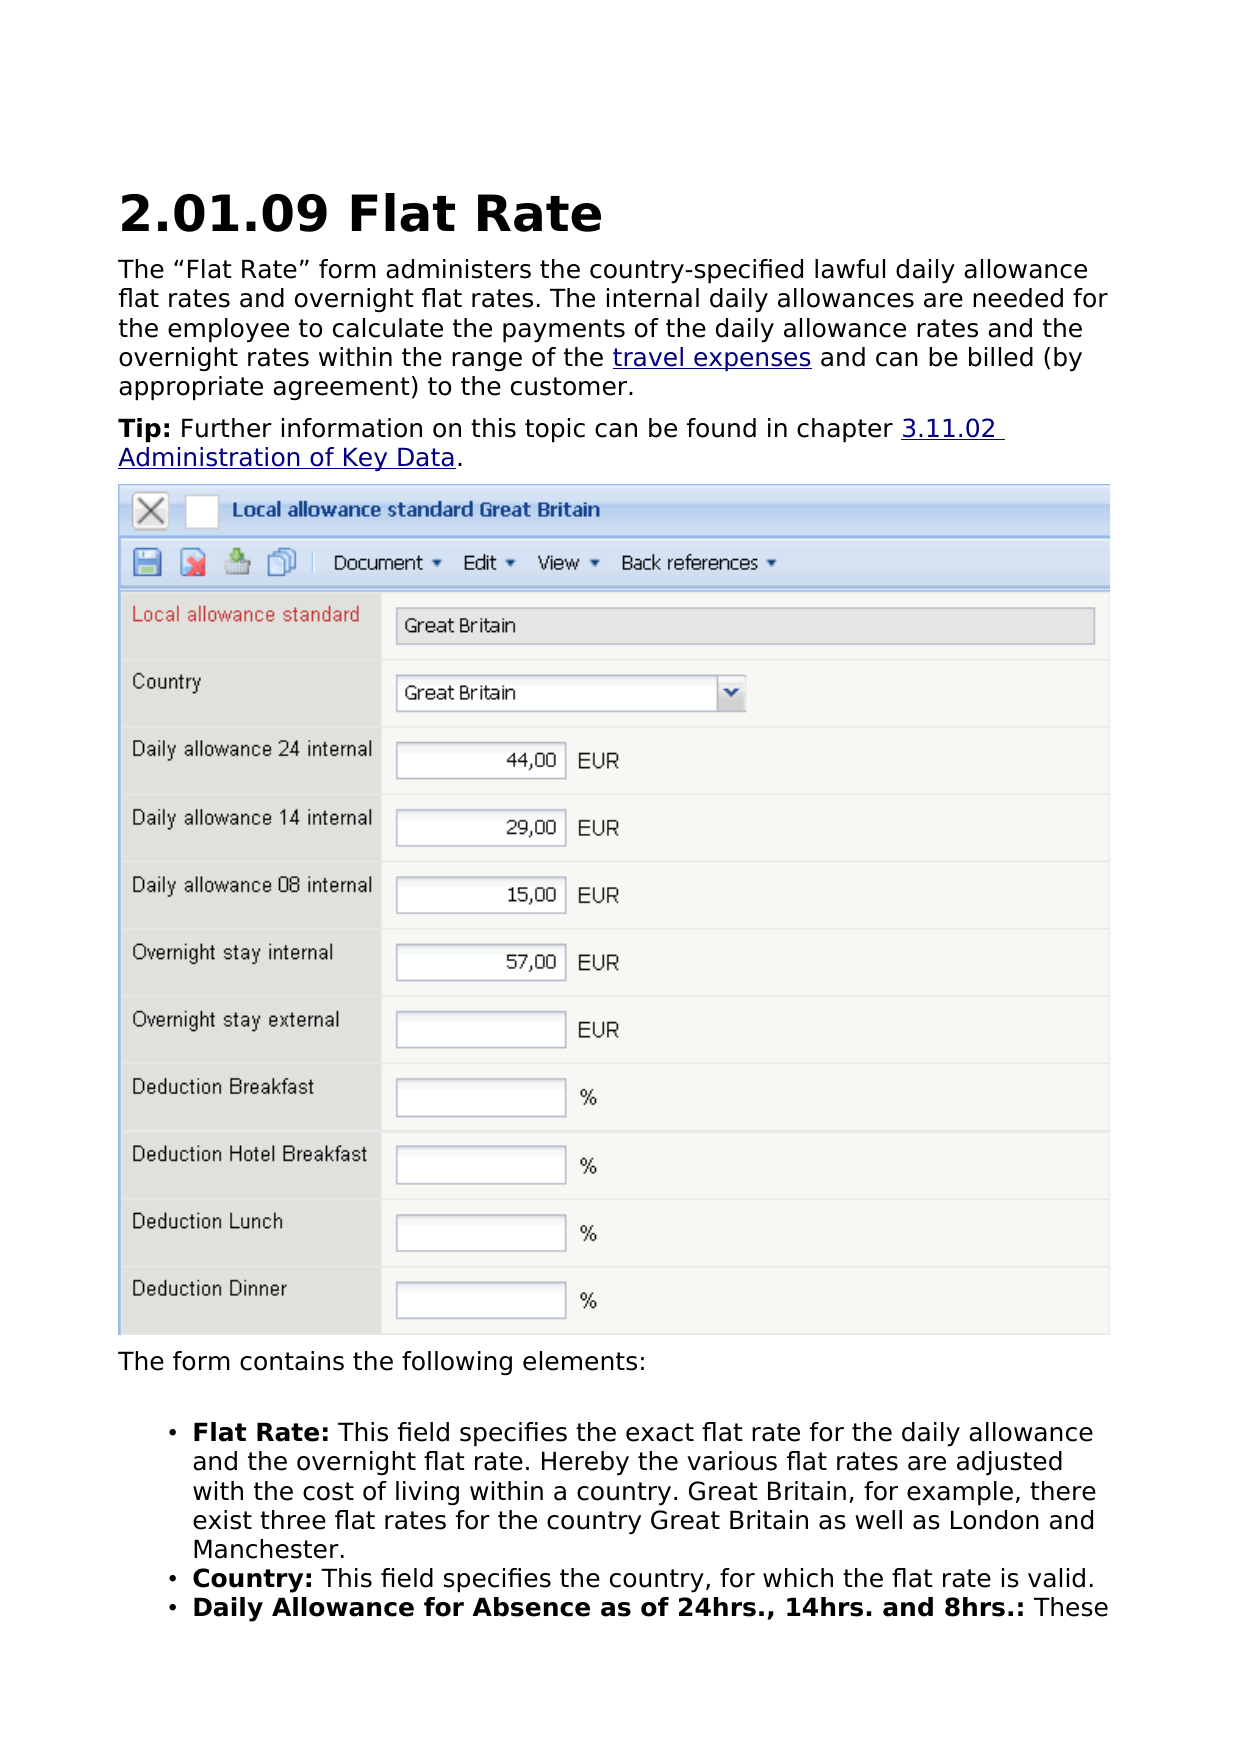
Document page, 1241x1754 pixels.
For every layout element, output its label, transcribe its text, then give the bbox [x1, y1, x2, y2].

text The “Flat Rate” form administers the country-specified lawful daily allowance flat rates and overnight flat rates. The internal daily allowances are needed for the employee to calculate the payments of the daily allowance rates and the overnight rates within the range of the travel expenses and can be billed (by appropriate agreement) to the customer. [118, 256, 1122, 401]
subtitle 2.01.09 Flat Rate [118, 185, 1122, 243]
list Daily Allowance for Absence as of 24hrs., 14hrs. and 8hrs.: These [177, 1593, 1122, 1622]
list Flat Rate: This field specifies the exact flat rate for the daily allowance and the overnight flat rate. Hereby the various flat rates are adjusted with the cost of living within a country. Great Britain, for example, there exist three flat rates for the country Great Britain as well as London and Manchester. [177, 1418, 1122, 1564]
text Tip: Further information on this topic can be found in chapter 3.11.02 Administration of Key Data. [118, 414, 1122, 472]
picture [118, 484, 1111, 1335]
list Country: This field specifies the country, for which the flat rate is valid. [177, 1564, 1122, 1593]
text The form contains the following elements: [118, 1347, 1122, 1376]
